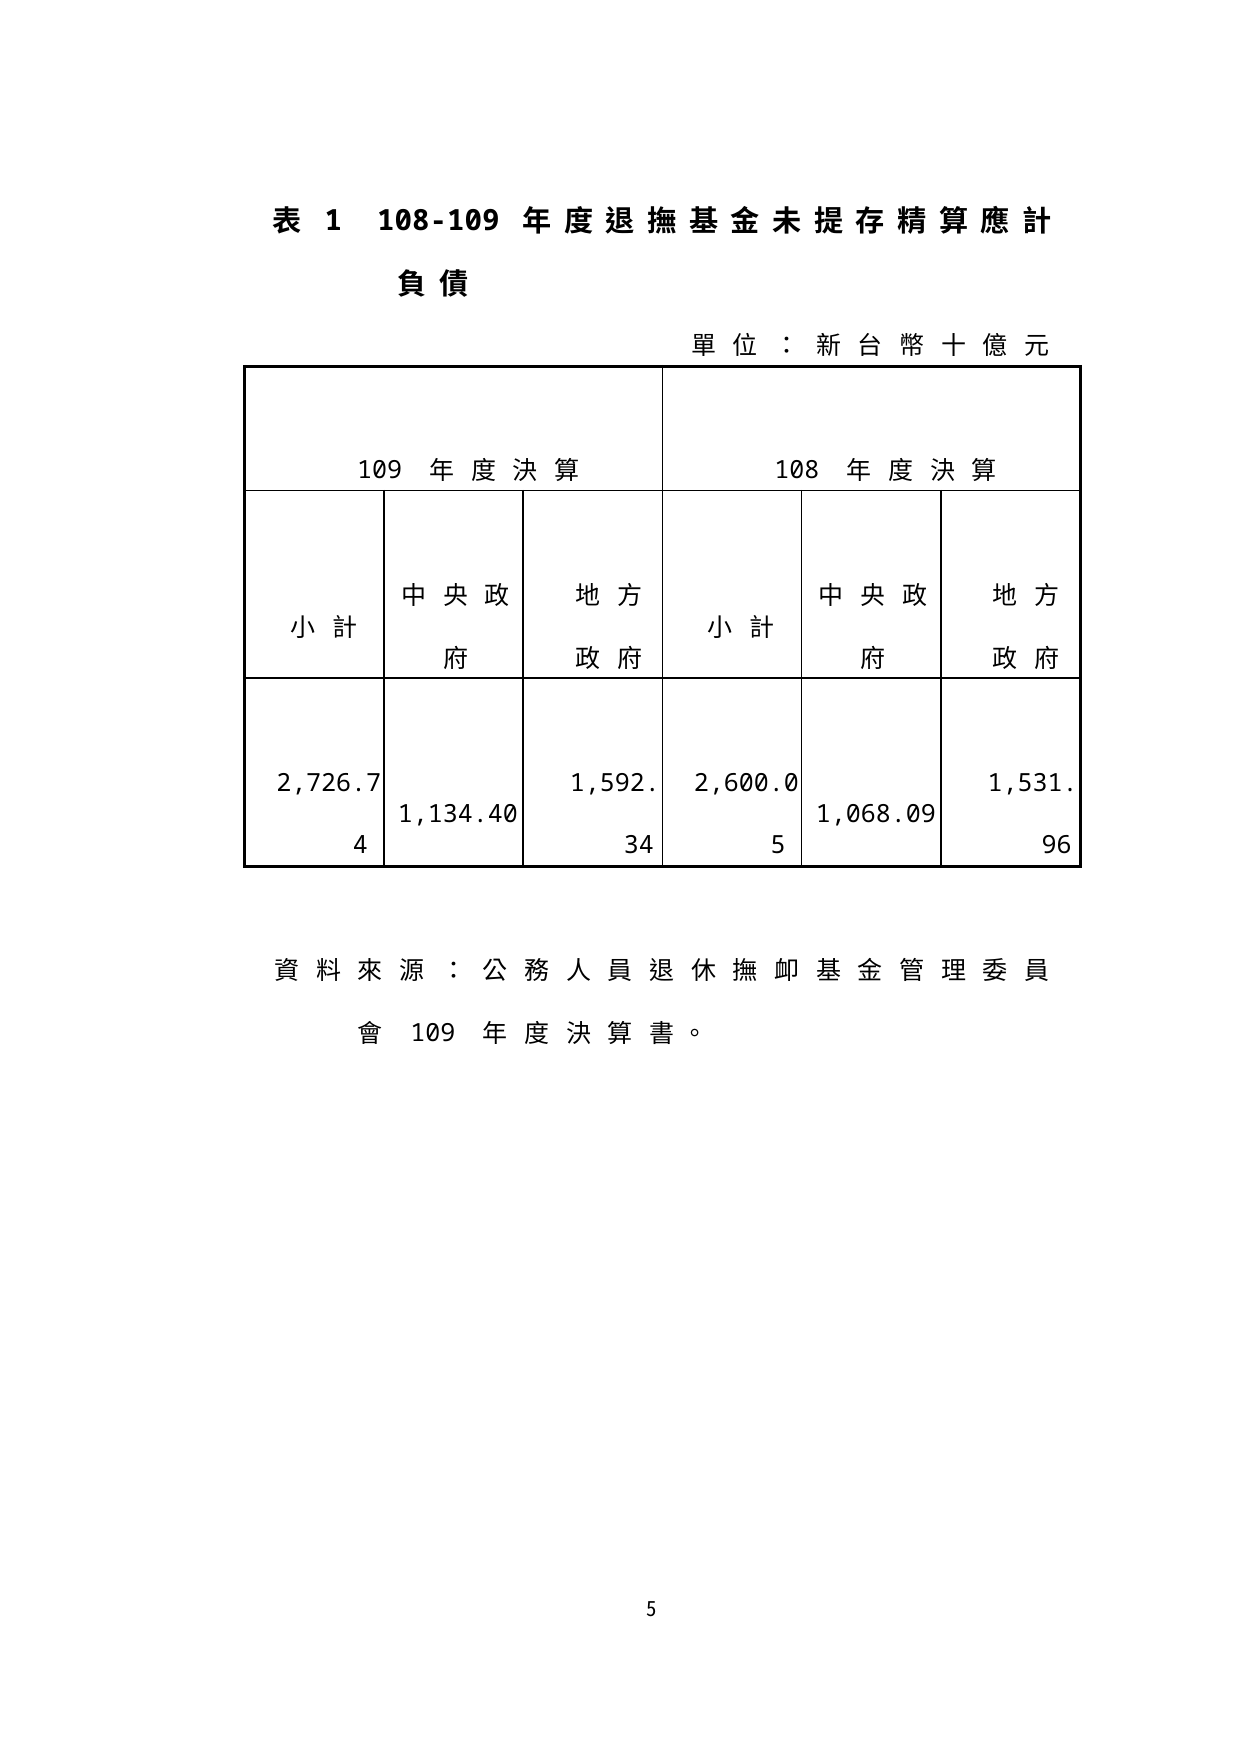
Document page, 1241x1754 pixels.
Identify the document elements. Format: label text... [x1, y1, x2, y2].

table_cell 1,592.34 [524, 679, 662, 865]
table_cell 1,134.40 [385, 679, 522, 865]
table_header 108年度決算 [663, 368, 1079, 490]
table_cell 地方政府 [524, 491, 662, 677]
table_cell 中央政府 [802, 491, 940, 677]
table_cell 2,726.74 [246, 679, 383, 865]
table_cell 1,068.09 [802, 679, 940, 865]
text 單位：新台幣十億元 [242, 302, 1058, 365]
text 表1 108-109年度退撫基金未提存精算應計負債 [242, 177, 1058, 302]
table_cell 小計 [246, 491, 383, 677]
table_cell 地方政府 [942, 491, 1079, 677]
text 資料來源：公務人員退休撫卹基金管理委員會109年度決算書。 [242, 927, 1058, 1052]
table_header 109年度決算 [246, 368, 662, 490]
table_cell 2,600.05 [663, 679, 801, 865]
table_cell 小計 [663, 491, 801, 677]
table_cell 中央政府 [385, 491, 522, 677]
table_cell 1,531.96 [942, 679, 1079, 865]
